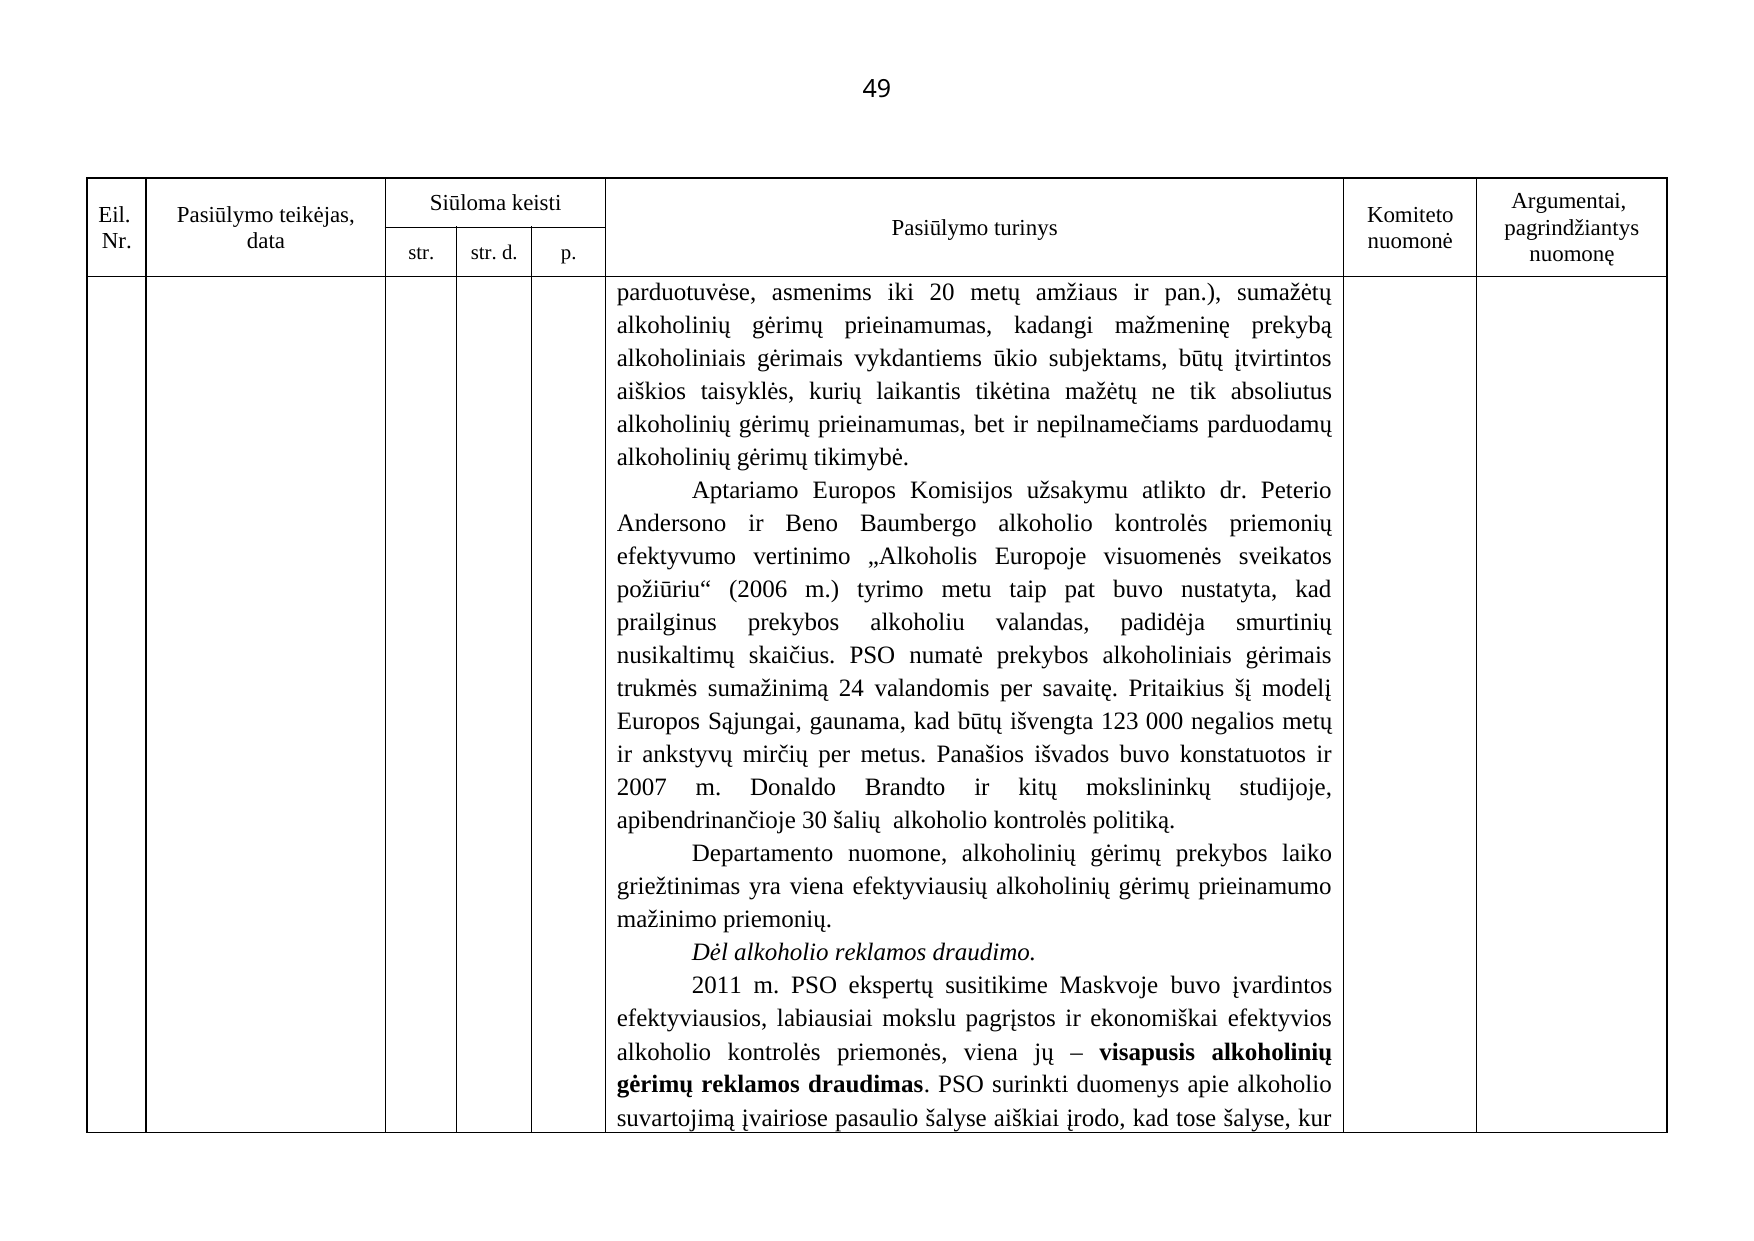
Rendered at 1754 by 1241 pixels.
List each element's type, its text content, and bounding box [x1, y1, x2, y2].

table_cell [386, 277, 456, 1131]
table_cell [147, 277, 385, 1131]
table_cell [88, 277, 145, 1131]
table_cell [1477, 277, 1666, 1131]
table_header Argumentai, pagrindžiantys nuomonę [1477, 179, 1666, 276]
table_cell [532, 277, 605, 1131]
table_cell p. [532, 228, 605, 276]
table_header Eil. Nr. [88, 179, 145, 276]
table_header Pasiūlymo teikėjas, data [147, 179, 385, 276]
table_cell parduotuvėse, asmenims iki 20 metų amžiaus ir pan.), sumažėtų alkoholinių gėrimų prieinamumas, kadangi mažmeninę prekybą alkoholiniais gėrimais vykdantiems ūkio subjektams, būtų įtvirtintos aiškios taisyklės, kurių laikantis tikėtina mažėtų ne tik absoliutus alkoholinių gėrimų prieinamumas, bet ir nepilnamečiams parduodamų alkoholinių gėrimų tikimybė. Aptariamo Europos Komisijos užsakymu atlikto dr. Peterio Andersono ir Beno Baumbergo alkoholio kontrolės priemonių efektyvumo vertinimo „Alkoholis Europoje visuomenės sveikatos požiūriu“ (2006 m.) tyrimo metu taip pat buvo nustatyta, kad prailginus prekybos alkoholiu valandas, padidėja smurtinių nusikaltimų skaičius. PSO numatė prekybos alkoholiniais gėrimais trukmės sumažinimą 24 valandomis per savaitę. Pritaikius šį modelį Europos Sąjungai, gaunama, kad būtų išvengta 123 000 negalios metų ir ankstyvų mirčių per metus. Panašios išvados buvo konstatuotos ir 2007 m. Donaldo Brandto ir kitų mokslininkų studijoje, apibendrinančioje 30 šalių alkoholio kontrolės politiką. Departamento nuomone, alkoholinių gėrimų prekybos laiko griežtinimas yra viena efektyviausių alkoholinių gėrimų prieinamumo mažinimo priemonių. Dėl alkoholio reklamos draudimo. 2011 m. PSO ekspertų susitikime Maskvoje buvo įvardintos efektyviausios, labiausiai mokslu pagrįstos ir ekonomiškai efektyvios alkoholio kontrolės priemonės, viena jų – visapusis alkoholinių gėrimų reklamos draudimas. PSO surinkti duomenys apie alkoholio suvartojimą įvairiose pasaulio šalyse aiškiai įrodo, kad tose šalyse, kur [606, 277, 1343, 1131]
table_cell [457, 277, 531, 1131]
table_cell str. [386, 228, 456, 276]
table_header Siūloma keisti [386, 179, 605, 226]
table_cell [1344, 277, 1476, 1131]
table_header Komiteto nuomonė [1344, 179, 1476, 276]
table_cell str. d. [457, 228, 531, 276]
table_header Pasiūlymo turinys [606, 179, 1343, 276]
